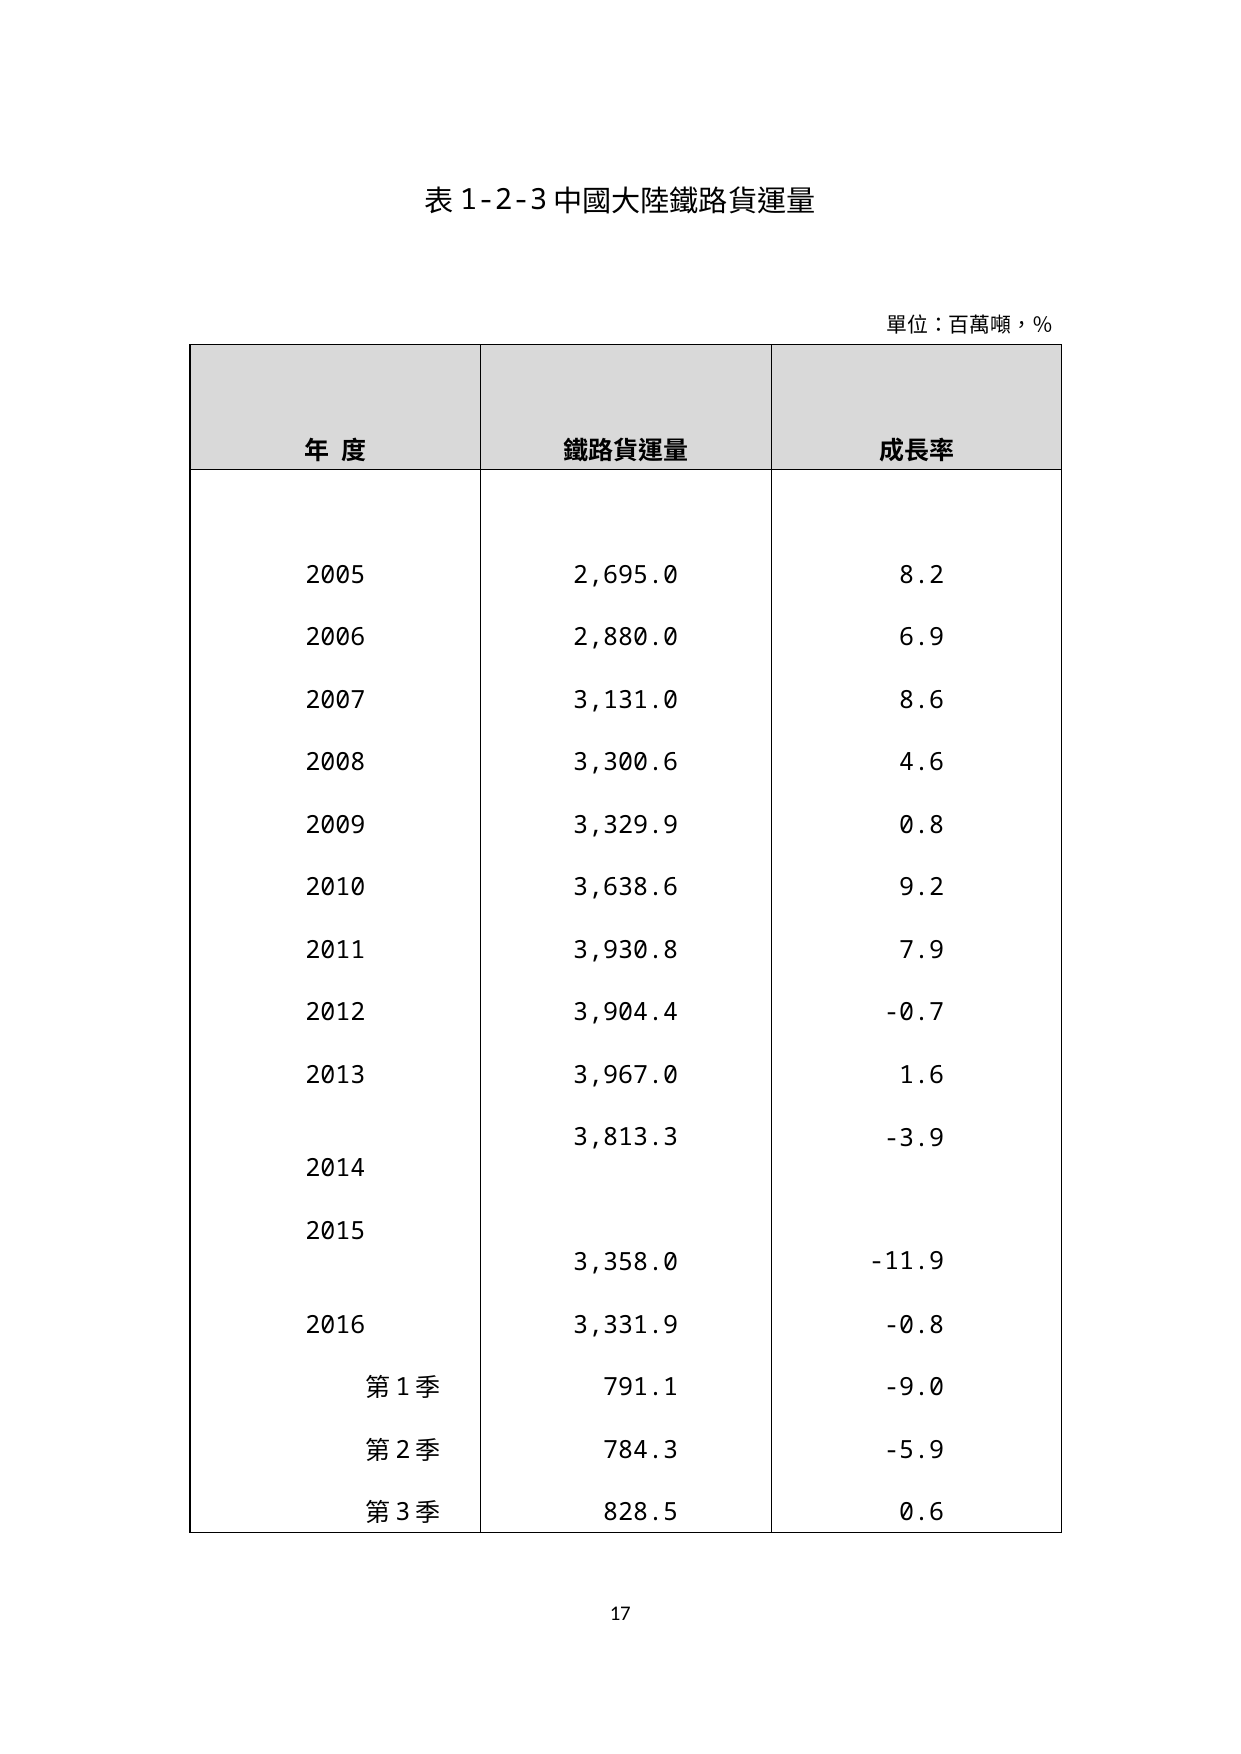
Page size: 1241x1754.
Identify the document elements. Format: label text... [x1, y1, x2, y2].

table_cell 7.9 [772, 907, 1061, 969]
table_cell 3,300.6 [481, 719, 771, 782]
table_header 成長率 [772, 345, 1061, 469]
table_cell 0.8 [772, 782, 1061, 844]
table_cell 2011 [191, 907, 480, 969]
table_cell 2007 [191, 657, 480, 719]
text 單位：百萬噸，％ [187, 282, 1053, 344]
table_cell 2006 [191, 594, 480, 657]
table_cell 2014 2015 [191, 1094, 480, 1282]
table_cell 3,331.9 791.1 784.3 828.5 [481, 1282, 771, 1532]
table_cell -0.8 -9.0 -5.9 0.6 [772, 1282, 1061, 1532]
table_cell -0.7 [772, 969, 1061, 1032]
table_cell 2008 [191, 719, 480, 782]
table_cell 3,329.9 [481, 782, 771, 844]
table_cell 8.2 [772, 470, 1061, 594]
table_cell 3,131.0 [481, 657, 771, 719]
table_cell 2009 [191, 782, 480, 844]
table_cell -3.9 -11.9 [772, 1094, 1061, 1282]
table_cell 3,813.3 3,358.0 [481, 1094, 771, 1282]
table_cell 2013 [191, 1032, 480, 1094]
table_cell 3,638.6 [481, 844, 771, 907]
table_cell 2016 第1季 第2季 第3季 [191, 1282, 480, 1532]
table_cell 2,695.0 [481, 470, 771, 594]
table_cell 2012 [191, 969, 480, 1032]
table_cell 3,904.4 [481, 969, 771, 1032]
table_cell 2005 [191, 470, 480, 594]
table_cell 2010 [191, 844, 480, 907]
table_cell 6.9 [772, 594, 1061, 657]
table_header 年 度 [191, 345, 480, 469]
table_cell 1.6 [772, 1032, 1061, 1094]
table_cell 9.2 [772, 844, 1061, 907]
table_cell 3,967.0 [481, 1032, 771, 1094]
text 表1-2-3中國大陸鐵路貨運量 [187, 157, 1053, 219]
table_cell 8.6 [772, 657, 1061, 719]
table_cell 4.6 [772, 719, 1061, 782]
table_header 鐵路貨運量 [481, 345, 771, 469]
table_cell 3,930.8 [481, 907, 771, 969]
table_cell 2,880.0 [481, 594, 771, 657]
